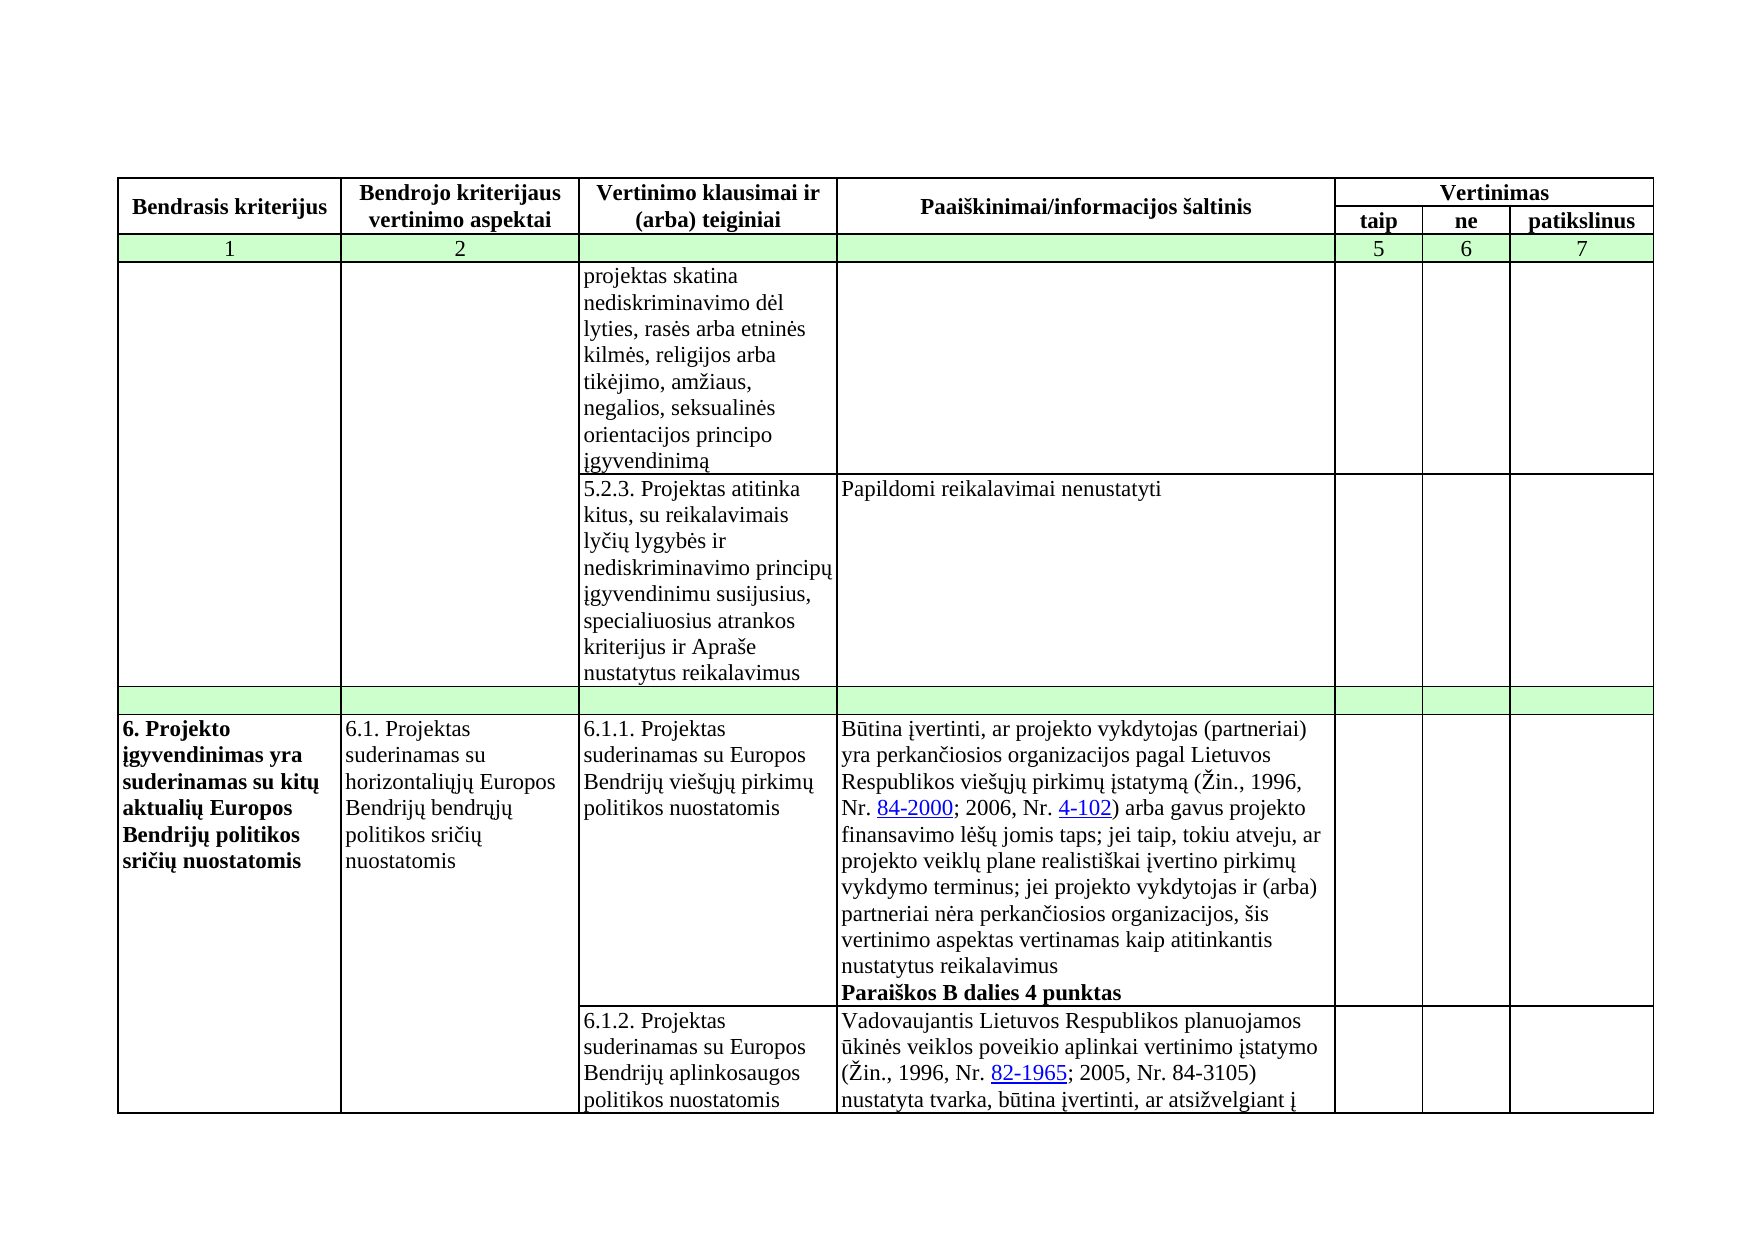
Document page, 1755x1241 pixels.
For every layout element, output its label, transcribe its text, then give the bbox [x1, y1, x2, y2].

table_cell 6.1. Projektas suderinamas su horizontaliųjų Europos Bendrijų bendrųjų politikos sričių nuostatomis [342, 715, 578, 1112]
table_cell 2 [342, 235, 578, 261]
table_cell taip [1336, 207, 1422, 233]
table_cell [1336, 715, 1422, 1005]
table_cell [119, 687, 340, 714]
table_cell [1423, 1007, 1509, 1112]
table_cell [1423, 475, 1509, 686]
table_cell [1511, 263, 1653, 473]
table_cell [1336, 1007, 1422, 1112]
table_cell [342, 687, 578, 714]
table_cell 6.1.1. Projektas suderinamas su Europos Bendrijų viešųjų pirkimų politikos nuostatomis [580, 715, 836, 1005]
table_cell [580, 235, 836, 261]
table_cell [342, 263, 578, 686]
table_cell Būtina įvertinti, ar projekto vykdytojas (partneriai) yra perkančiosios organizacijos pagal Lietuvos Respublikos viešųjų pirkimų įstatymą (Žin., 1996, Nr. 84-2000; 2006, Nr. 4-102) arba gavus projekto finansavimo lėšų jomis taps; jei taip, tokiu atveju, ar projekto veiklų plane realistiškai įvertino pirkimų vykdymo terminus; jei projekto vykdytojas ir (arba) partneriai nėra perkančiosios organizacijos, šis vertinimo aspektas vertinamas kaip atitinkantis nustatytus reikalavimus Paraiškos B dalies 4 punktas [838, 715, 1334, 1005]
table_cell [1336, 263, 1422, 473]
table_cell [1423, 687, 1509, 714]
table_cell [1511, 1007, 1653, 1112]
table_cell 5.2.3. Projektas atitinka kitus, su reikalavimais lyčių lygybės ir nediskriminavimo principų įgyvendinimu susijusius, specialiuosius atrankos kriterijus ir Apraše nustatytus reikalavimus [580, 475, 836, 686]
table_cell Vadovaujantis Lietuvos Respublikos planuojamos ūkinės veiklos poveikio aplinkai vertinimo įstatymo (Žin., 1996, Nr. 82-1965; 2005, Nr. 84-3105) nustatyta tvarka, būtina įvertinti, ar atsižvelgiant į [838, 1007, 1334, 1112]
table_cell [1336, 475, 1422, 686]
table_cell ne [1423, 207, 1509, 233]
table_cell [1336, 687, 1422, 714]
table_cell projektas skatina nediskriminavimo dėl lyties, rasės arba etninės kilmės, religijos arba tikėjimo, amžiaus, negalios, seksualinės orientacijos principo įgyvendinimą [580, 263, 836, 473]
table_cell [1511, 475, 1653, 686]
table_cell patikslinus [1511, 207, 1653, 233]
table_cell [838, 263, 1334, 473]
table_cell [838, 687, 1334, 714]
table_cell [1423, 263, 1509, 473]
table_cell [1511, 715, 1653, 1005]
table_cell [119, 263, 340, 686]
table_header Bendrojo kriterijaus vertinimo aspektai [342, 179, 578, 233]
table_cell [580, 687, 836, 714]
table_cell 5 [1336, 235, 1422, 261]
table_cell Papildomi reikalavimai nenustatyti [838, 475, 1334, 686]
table_cell 6.1.2. Projektas suderinamas su Europos Bendrijų aplinkosaugos politikos nuostatomis [580, 1007, 836, 1112]
table_cell [838, 235, 1334, 261]
table_cell 7 [1511, 235, 1653, 261]
table_header Bendrasis kriterijus [119, 179, 340, 233]
table_cell 1 [119, 235, 340, 261]
table_cell 6 [1423, 235, 1509, 261]
table_cell [1423, 715, 1509, 1005]
table_header Vertinimo klausimai ir (arba) teiginiai [580, 179, 836, 233]
table_cell 6. Projekto įgyvendinimas yra suderinamas su kitų aktualių Europos Bendrijų politikos sričių nuostatomis [119, 715, 340, 1112]
table_header Vertinimas [1336, 179, 1653, 205]
table_cell [1511, 687, 1653, 714]
table_header Paaiškinimai/informacijos šaltinis [838, 179, 1334, 233]
